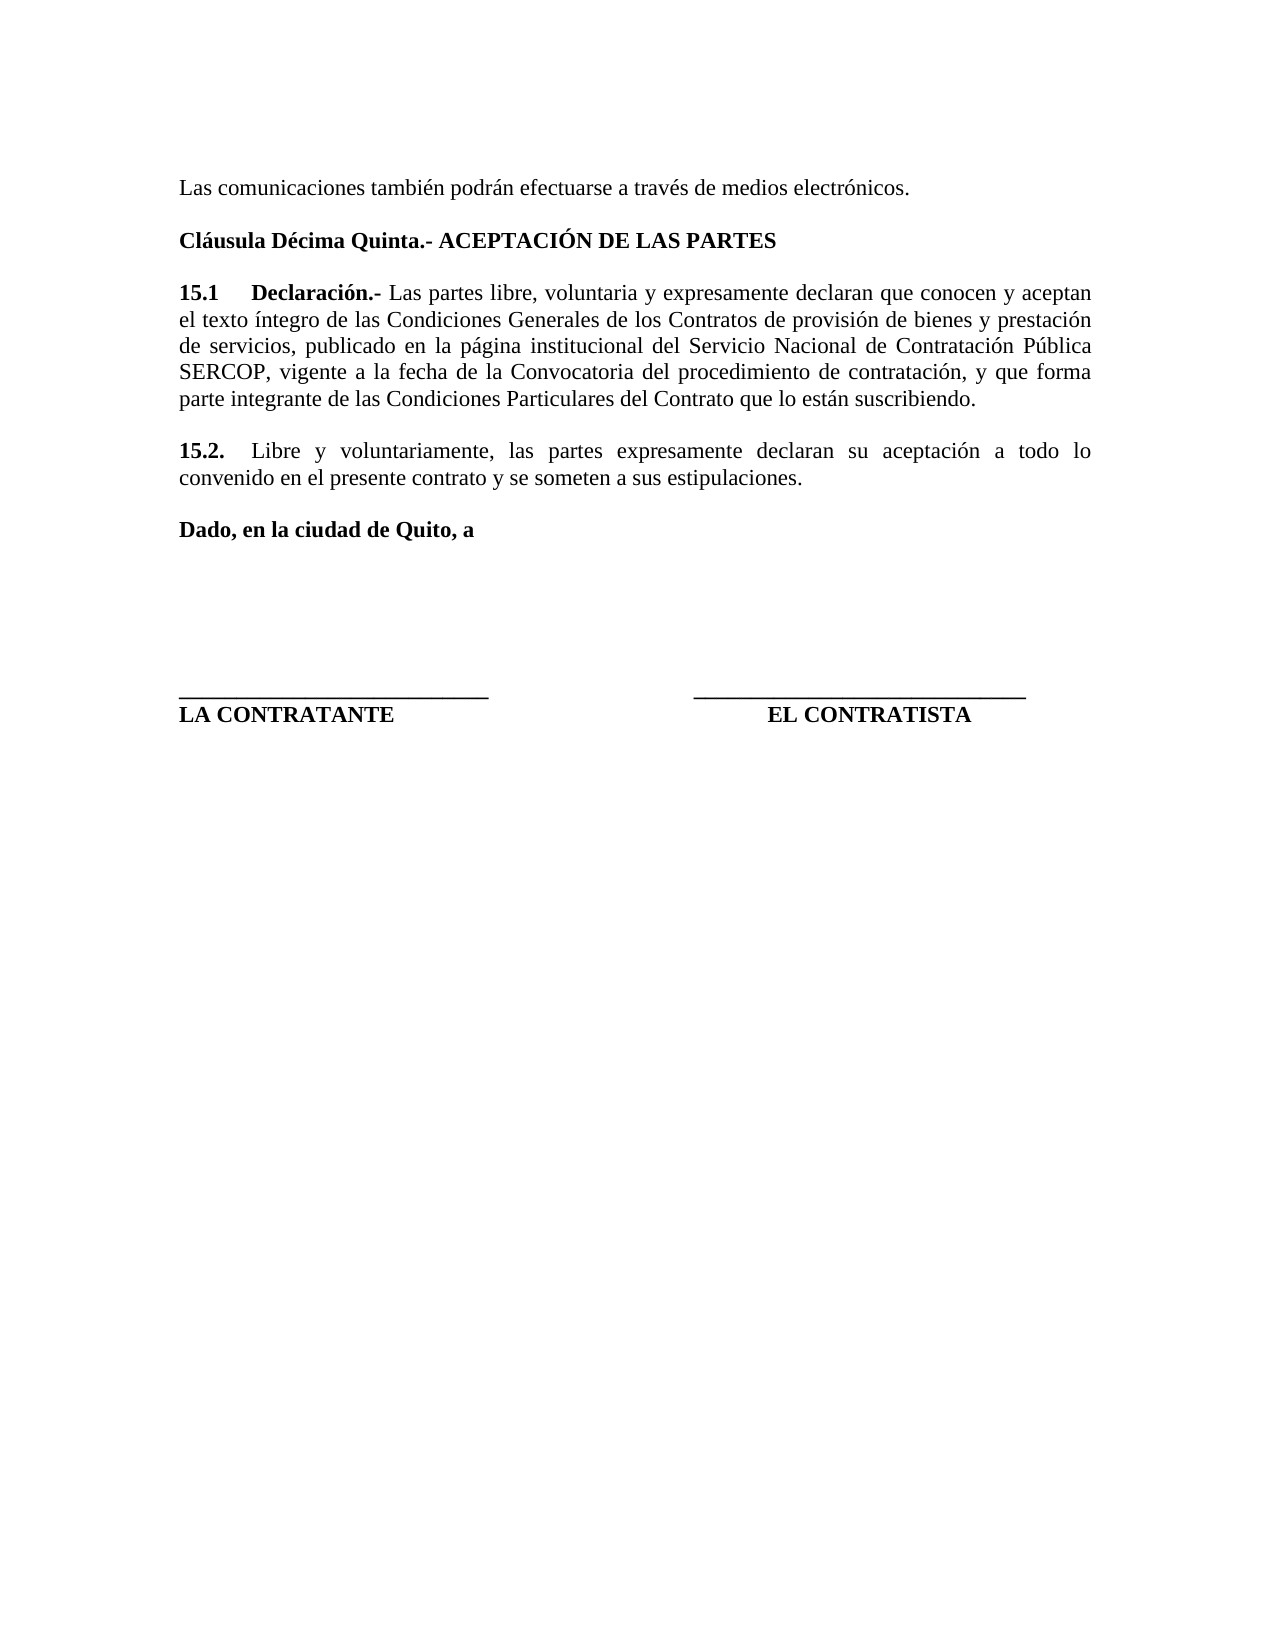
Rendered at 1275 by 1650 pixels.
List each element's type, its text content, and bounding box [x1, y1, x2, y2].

text ___________________________ _____________________________ [179, 675, 1093, 701]
text 15.2. Libre y voluntariamente, las partes expresamente declaran su aceptación a todo lo convenido en el presente contrato y se someten a sus estipulaciones. [179, 437, 1093, 490]
text Dado, en la ciudad de Quito, a [179, 517, 1093, 543]
text Cláusula Décima Quinta.- ACEPTACIÓN DE LAS PARTES [179, 227, 1093, 253]
text 15.1 Declaración.- Las partes libre, voluntaria y expresamente declaran que conocen y aceptan el texto íntegro de las Condiciones Generales de los Contratos de provisión de bienes y prestación de servicios, publicado en la página institucional del Servicio Nacional de Contratación Pública SERCOP, vigente a la fecha de la Convocatoria del procedimiento de contratación, y que forma parte integrante de las Condiciones Particulares del Contrato que lo están suscribiendo. [179, 279, 1093, 411]
text LA CONTRATANTE EL CONTRATISTA [179, 701, 1093, 727]
text Las comunicaciones también podrán efectuarse a través de medios electrónicos. [179, 174, 1093, 200]
